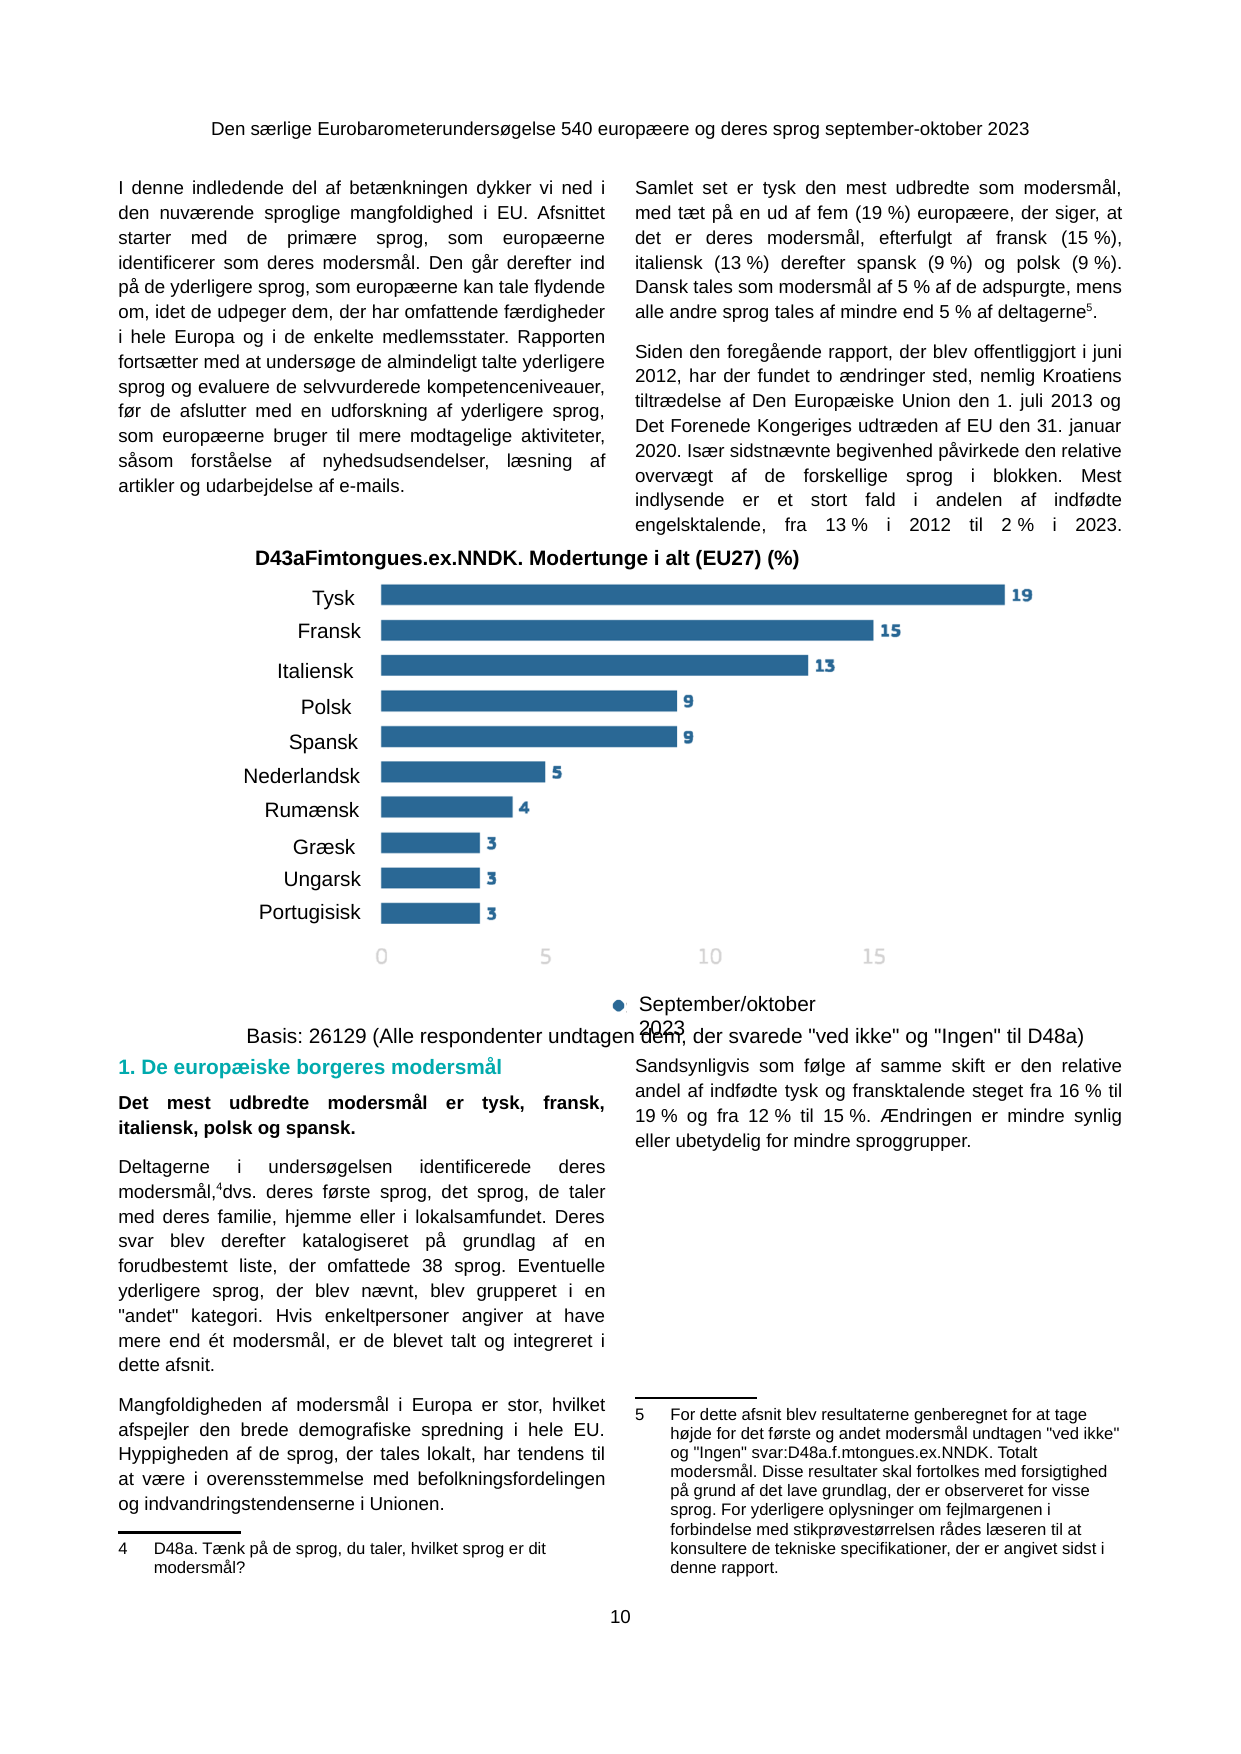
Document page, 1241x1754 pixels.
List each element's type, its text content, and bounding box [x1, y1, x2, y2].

text I denne indledende del af betænkningen dykker vi ned i den nuværende sproglige mangfoldighed i EU. Afsnittet starter med de primære sprog, som europæerne identificerer som deres modersmål. Den går derefter ind på de yderligere sprog, som europæerne kan tale flydende om, idet de udpeger dem, der har omfattende færdigheder i hele Europa og i de enkelte medlemsstater. Rapporten fortsætter med at undersøge de almindeligt talte yderligere sprog og evaluere de selvvurderede kompetenceniveauer, før de afslutter med en udforskning af yderligere sprog, som europæerne bruger til mere modtagelige aktiviteter, såsom forståelse af nyhedsudsendelser, læsning af artikler og udarbejdelse af e-mails. [118, 177, 605, 496]
text Deltagerne i undersøgelsen identificerede deres modersmål,dvs. deres første sprog, det sprog, de taler med deres familie, hjemme eller i lokalsamfundet. Deres svar blev derefter katalogiseret på grundlag af en forudbestemt liste, der omfattede 38 sprog. Eventuelle yderligere sprog, der blev nævnt, blev grupperet i en "andet" kategori. Hvis enkeltpersoner angiver at have mere end ét modersmål, er de blevet talt og integreret i dette afsnit. [118, 1156, 605, 1376]
text Mangfoldigheden af modersmål i Europa er stor, hvilket afspejler den brede demografiske spredning i hele EU. Hyppigheden af de sprog, der tales lokalt, har tendens til at være i overensstemmelse med befolkningsfordelingen og indvandringstendenserne i Unionen. [118, 1393, 605, 1514]
text Siden den foregående rapport, der blev offentliggjort i juni 2012, har der fundet to ændringer sted, nemlig Kroatiens tiltrædelse af Den Europæiske Union den 1. juli 2013 og Det Forenede Kongeriges udtræden af EU den 31. januar 2020. Især sidstnævnte begivenhed påvirkede den relative overvægt af de forskellige sprog i blokken. Mest indlysende er et stort fald i andelen af indfødte engelsktalende, fra 13 % i 2012 til 2 % i 2023. Sandsynligvis som følge af samme skift er den relative andel af indfødte tysk og fransktalende steget fra 16 % til 19 % og fra 12 % til 15 %. Ændringen er mindre synlig eller ubetydelig for mindre sproggrupper. [635, 340, 1122, 1151]
text Det mest udbredte modersmål er tysk, fransk, italiensk, polsk og spansk. [118, 1092, 605, 1138]
picture [375, 578, 1070, 1021]
text Samlet set er tysk den mest udbredte som modersmål, med tæt på en ud af fem (19 %) europæere, der siger, at det er deres modersmål, efterfulgt af fransk (15 %), italiensk (13 %) derefter spansk (9 %) og polsk (9 %). Dansk tales som modersmål af 5 % af de adspurgte, mens alle andre sprog tales af mindre end 5 % af deltagerne. [635, 177, 1122, 323]
text For dette afsnit blev resultaterne genberegnet for at tage højde for det første og andet modersmål undtagen "ved ikke" og "Ingen" svar:D48a.f.mtongues.ex.NNDK. Totalt modersmål. Disse resultater skal fortolkes med forsigtighed på grund af det lave grundlag, der er observeret for visse sprog. For yderligere oplysninger om fejlmargenen i forbindelse med stikprøvestørrelsen rådes læseren til at konsultere de tekniske specifikationer, der er angivet sidst i denne rapport. [635, 1404, 1122, 1577]
text D48a. Tænk på de sprog, du taler, hvilket sprog er dit modersmål? [118, 1538, 605, 1577]
subtitle 1. De europæiske borgeres modersmål [118, 535, 605, 1079]
